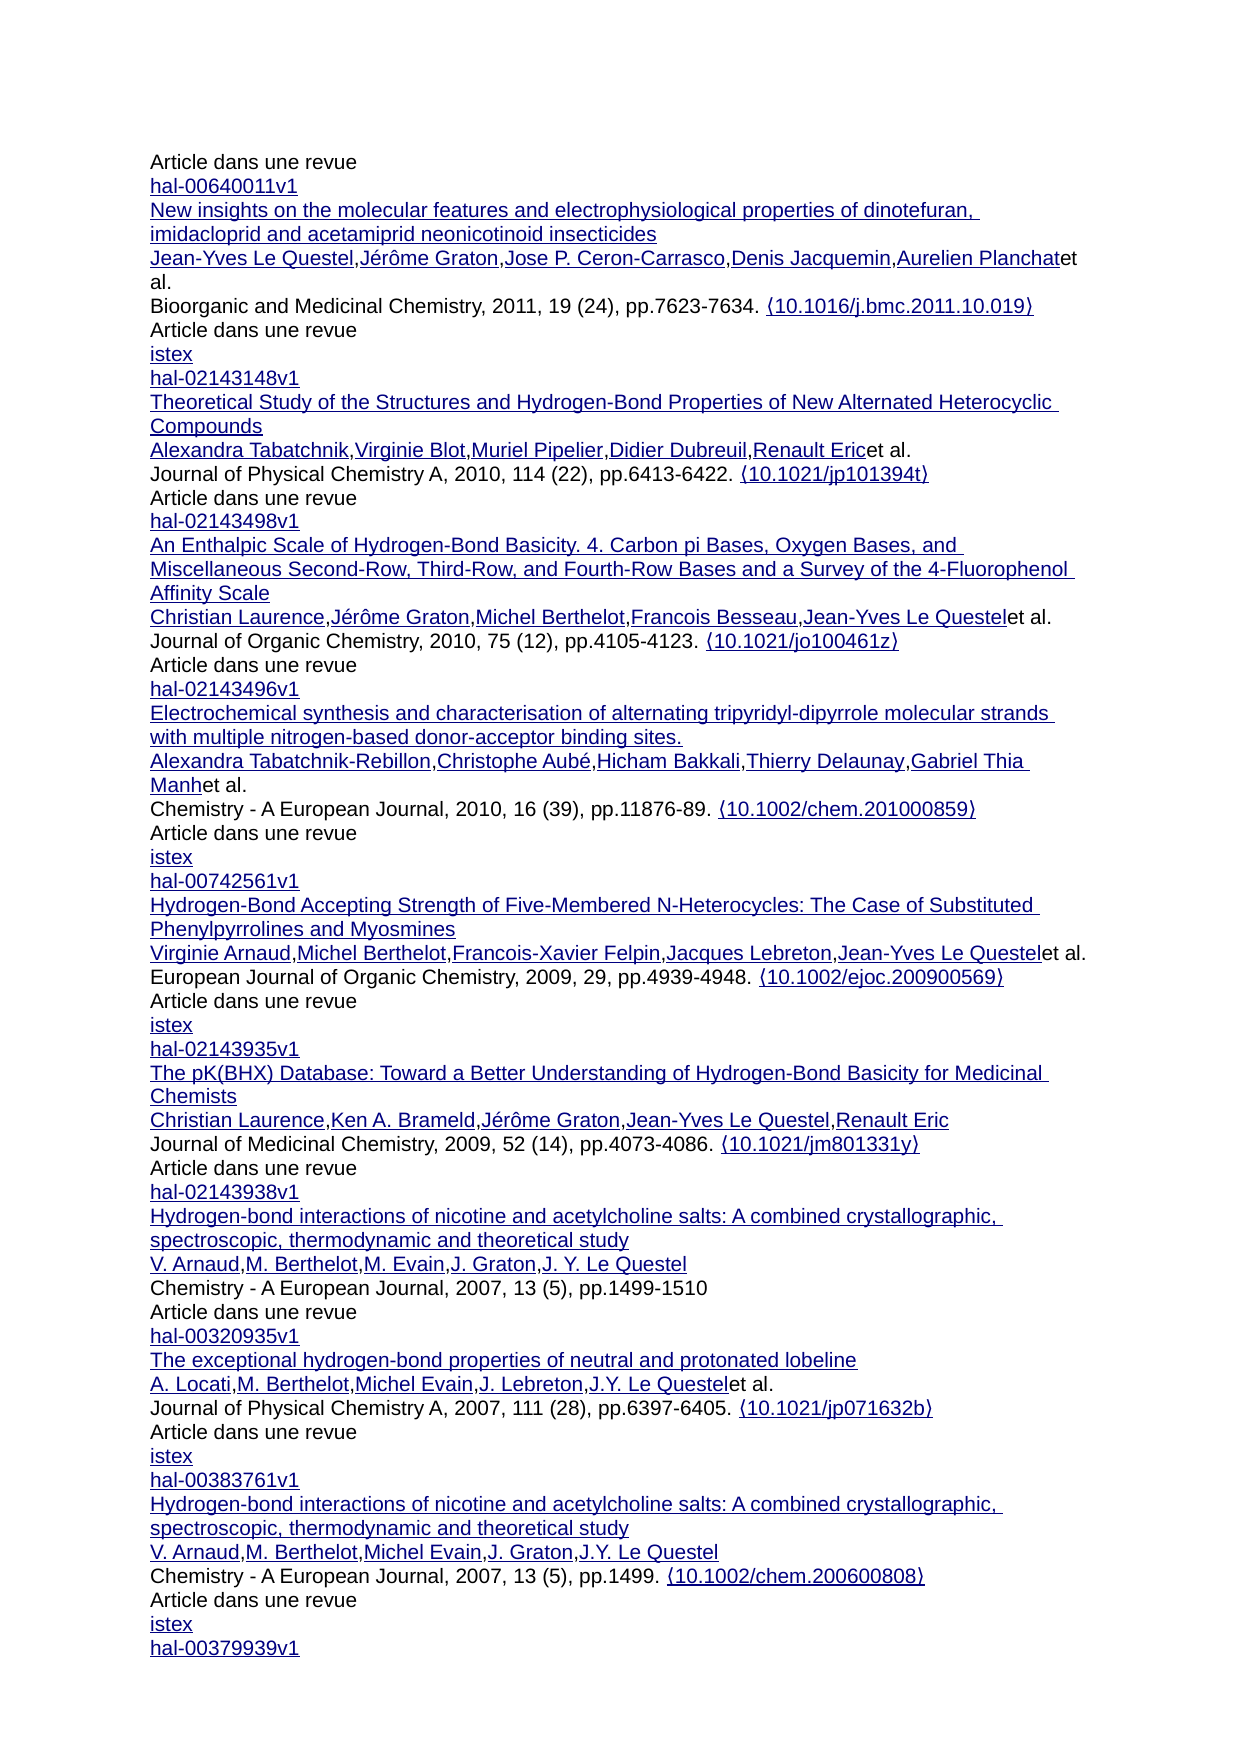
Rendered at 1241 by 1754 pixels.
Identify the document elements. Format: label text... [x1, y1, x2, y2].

table_cell New insights on the molecular features and electrophysiological properties of dinotefuran, imidacloprid and acetamiprid neonicotinoid insecticides Jean-Yves Le Questel,Jérôme Graton,Jose P. Ceron-Carrasco,Denis Jacquemin,Aurelien Planchatet al. Bioorganic and Medicinal Chemistry, 2011, 19 (24), pp.7623-7634. ⟨10.1016/j.bmc.2011.10.019⟩ Article dans une revue istex hal-02143148v1 [150, 198, 1090, 389]
table_cell Hydrogen-Bond Accepting Strength of Five-Membered N-Heterocycles: The Case of Substituted Phenylpyrrolines and Myosmines Virginie Arnaud,Michel Berthelot,Francois-Xavier Felpin,Jacques Lebreton,Jean-Yves Le Questelet al. European Journal of Organic Chemistry, 2009, 29, pp.4939-4948. ⟨10.1002/ejoc.200900569⟩ Article dans une revue istex hal-02143935v1 [150, 893, 1090, 1060]
table_cell Hydrogen-bond interactions of nicotine and acetylcholine salts: A combined crystallographic, spectroscopic, thermodynamic and theoretical study V. Arnaud,M. Berthelot,M. Evain,J. Graton,J. Y. Le Questel Chemistry - A European Journal, 2007, 13 (5), pp.1499-1510 Article dans une revue hal-00320935v1 [150, 1204, 1090, 1348]
table_cell Theoretical Study of the Structures and Hydrogen-Bond Properties of New Alternated Heterocyclic Compounds Alexandra Tabatchnik,Virginie Blot,Muriel Pipelier,Didier Dubreuil,Renault Ericet al. Journal of Physical Chemistry A, 2010, 114 (22), pp.6413-6422. ⟨10.1021/jp101394t⟩ Article dans une revue hal-02143498v1 [150, 390, 1090, 533]
table_cell Electrochemical synthesis and characterisation of alternating tripyridyl-dipyrrole molecular strands with multiple nitrogen-based donor-acceptor binding sites. Alexandra Tabatchnik-Rebillon,Christophe Aubé,Hicham Bakkali,Thierry Delaunay,Gabriel Thia Manhet al. Chemistry - A European Journal, 2010, 16 (39), pp.11876-89. ⟨10.1002/chem.201000859⟩ Article dans une revue istex hal-00742561v1 [150, 701, 1090, 893]
table_cell The exceptional hydrogen-bond properties of neutral and protonated lobeline A. Locati,M. Berthelot,Michel Evain,J. Lebreton,J.Y. Le Questelet al. Journal of Physical Chemistry A, 2007, 111 (28), pp.6397-6405. ⟨10.1021/jp071632b⟩ Article dans une revue istex hal-00383761v1 [150, 1348, 1090, 1492]
table_cell Hydrogen-bond interactions of nicotine and acetylcholine salts: A combined crystallographic, spectroscopic, thermodynamic and theoretical study V. Arnaud,M. Berthelot,Michel Evain,J. Graton,J.Y. Le Questel Chemistry - A European Journal, 2007, 13 (5), pp.1499. ⟨10.1002/chem.200600808⟩ Article dans une revue istex hal-00379939v1 [150, 1492, 1090, 1659]
table_cell Article dans une revue hal-00640011v1 [150, 150, 1090, 198]
table_cell The pK(BHX) Database: Toward a Better Understanding of Hydrogen-Bond Basicity for Medicinal Chemists Christian Laurence,Ken A. Brameld,Jérôme Graton,Jean-Yves Le Questel,Renault Eric Journal of Medicinal Chemistry, 2009, 52 (14), pp.4073-4086. ⟨10.1021/jm801331y⟩ Article dans une revue hal-02143938v1 [150, 1060, 1090, 1204]
table_cell An Enthalpic Scale of Hydrogen-Bond Basicity. 4. Carbon pi Bases, Oxygen Bases, and Miscellaneous Second-Row, Third-Row, and Fourth-Row Bases and a Survey of the 4-Fluorophenol Affinity Scale Christian Laurence,Jérôme Graton,Michel Berthelot,Francois Besseau,Jean-Yves Le Questelet al. Journal of Organic Chemistry, 2010, 75 (12), pp.4105-4123. ⟨10.1021/jo100461z⟩ Article dans une revue hal-02143496v1 [150, 533, 1090, 701]
